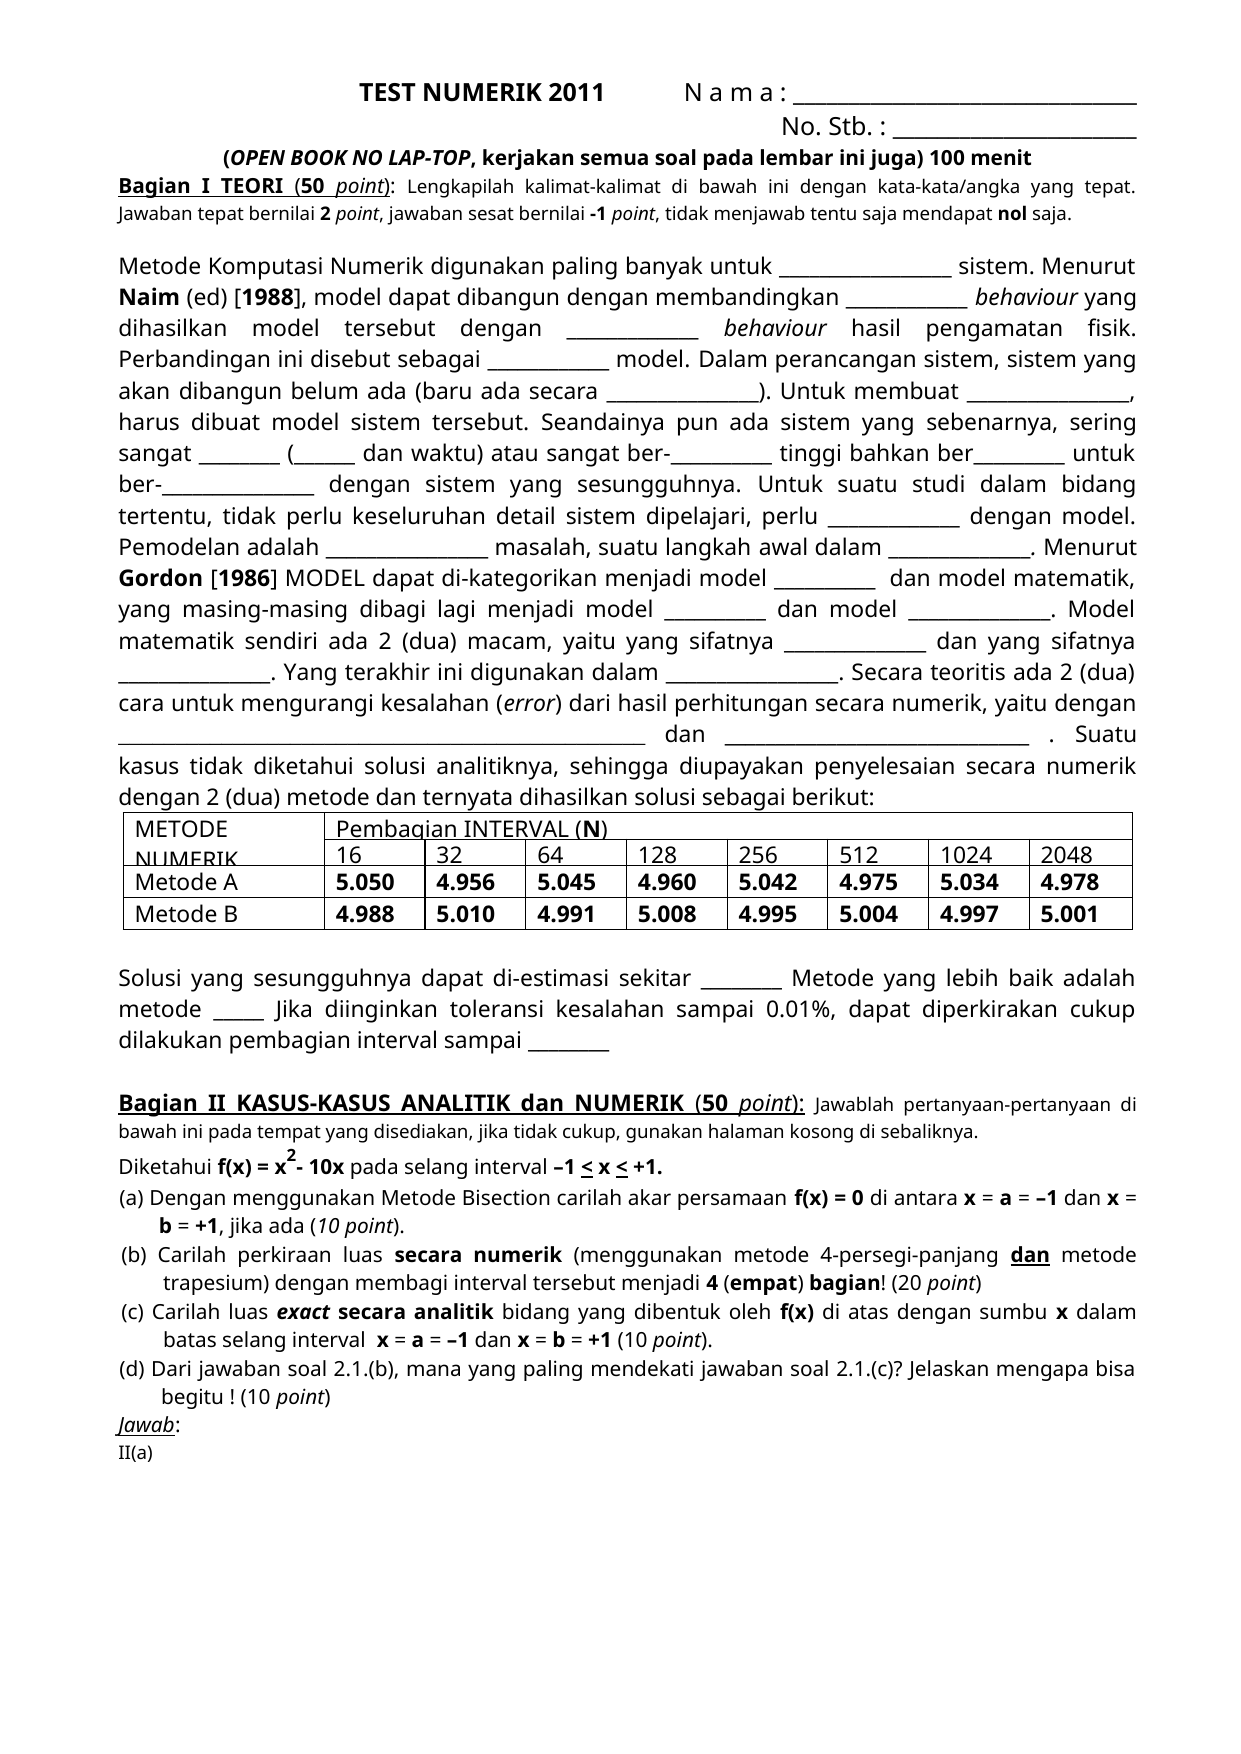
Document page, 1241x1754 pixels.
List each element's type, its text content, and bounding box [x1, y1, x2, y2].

table_cell 128 [627, 840, 727, 865]
text Jawab: [118, 1411, 1137, 1439]
table_cell 4.995 [728, 898, 827, 929]
text Solusi yang sesungguhnya dapat di-estimasi sekitar ________ Metode yang lebih baik adalah metode _____ Jika diinginkan toleransi kesalahan sampai 0.01%, dapat diperkirakan cukup dilakukan pembagian interval sampai ________ [118, 962, 1137, 1055]
table_cell 5.042 [728, 866, 827, 897]
table_cell 4.960 [627, 866, 727, 897]
table_cell 5.045 [526, 866, 626, 897]
table_cell 5.004 [828, 898, 928, 929]
table_cell 16 [325, 840, 424, 865]
table_cell 5.008 [627, 898, 727, 929]
table_cell 5.034 [929, 866, 1029, 897]
table_cell 4.956 [426, 866, 525, 897]
table_cell 64 [526, 840, 626, 865]
text (c) Carilah luas exact secara analitik bidang yang dibentuk oleh f(x) di atas dengan sumbu x dalam batas selang interval x = a = –1 dan x = b = +1 (10 point). [121, 1297, 1137, 1354]
text Diketahui f(x) = x2- 10x pada selang interval –1 < x < +1. [118, 1143, 1137, 1183]
table_cell 4.975 [828, 866, 928, 897]
table_cell Metode B [124, 898, 324, 929]
table_cell 1024 [929, 840, 1029, 865]
text (d) Dari jawaban soal 2.1.(b), mana yang paling mendekati jawaban soal 2.1.(c)? Jelaskan mengapa bisa begitu ! (10 point) [119, 1354, 1137, 1411]
text (a) Dengan menggunakan Metode Bisection carilah akar persamaan f(x) = 0 di antara x = a = –1 dan x = b = +1, jika ada (10 point). [119, 1183, 1137, 1240]
table_cell 5.001 [1030, 898, 1132, 929]
table_header Pembagian INTERVAL (N) [325, 813, 1132, 838]
table_cell 5.050 [325, 866, 424, 897]
table_cell 2048 [1030, 840, 1132, 865]
text (b) Carilah perkiraan luas secara numerik (menggunakan metode 4-persegi-panjang dan metode trapesium) dengan membagi interval tersebut menjadi 4 (empat) bagian! (20 point) [121, 1240, 1137, 1297]
table_header METODE NUMERIK [124, 813, 324, 865]
table_cell 4.997 [929, 898, 1029, 929]
table_cell 5.010 [426, 898, 525, 929]
text II(a) [118, 1439, 1137, 1464]
table_cell 512 [828, 840, 928, 865]
text Bagian I TEORI (50 point): Lengkapilah kalimat-kalimat di bawah ini dengan kata-kata/angka yang tepat. Jawaban tepat bernilai 2 point, jawaban sesat bernilai -1 point, tidak menjawab tentu saja mendapat nol saja. [118, 172, 1137, 226]
table_cell 4.978 [1030, 866, 1132, 897]
text Bagian II KASUS-KASUS ANALITIK dan NUMERIK (50 point): Jawablah pertanyaan-pertanyaan di bawah ini pada tempat yang disediakan, jika tidak cukup, gunakan halaman kosong di sebaliknya. [118, 1087, 1137, 1143]
table_cell 4.991 [526, 898, 626, 929]
list Metode Komputasi Numerik digunakan paling banyak untuk _________________ sistem. Menurut Naim (ed) [1988], model dapat dibangun dengan membandingkan ____________ behaviour yang dihasilkan model tersebut dengan _____________ behaviour hasil pengamatan fisik. Perbandingan ini disebut sebagai ____________ model. Dalam perancangan sistem, sistem yang akan dibangun belum ada (baru ada secara _______________). Untuk membuat ________________, harus dibuat model sistem tersebut. Seandainya pun ada sistem yang sebenarnya, sering sangat ________ (______ dan waktu) atau sangat ber-__________ tinggi bahkan ber_________ untuk ber-_______________ dengan sistem yang sesungguhnya. Untuk suatu studi dalam bidang tertentu, tidak perlu keseluruhan detail sistem dipelajari, perlu _____________ dengan model. Pemodelan adalah ________________ masalah, suatu langkah awal dalam ______________. Menurut Gordon [1986] MODEL dapat di-kategorikan menjadi model __________ dan model matematik, yang masing-masing dibagi lagi menjadi model __________ dan model ______________. Model matematik sendiri ada 2 (dua) macam, yaitu yang sifatnya ______________ dan yang sifatnya _______________. Yang terakhir ini digunakan dalam _________________. Secara teoritis ada 2 (dua) cara untuk mengurangi kesalahan (error) dari hasil perhitungan secara numerik, yaitu dengan ______________________________________________ dan ______________________________ . Suatu kasus tidak diketahui solusi analitiknya, sehingga diupayakan penyelesaian secara numerik dengan 2 (dua) metode dan ternyata dihasilkan solusi sebagai berikut: [118, 249, 1137, 812]
table_cell 256 [728, 840, 827, 865]
table_cell 32 [426, 840, 525, 865]
table_cell Metode A [124, 866, 324, 897]
table_cell 4.988 [325, 898, 424, 929]
